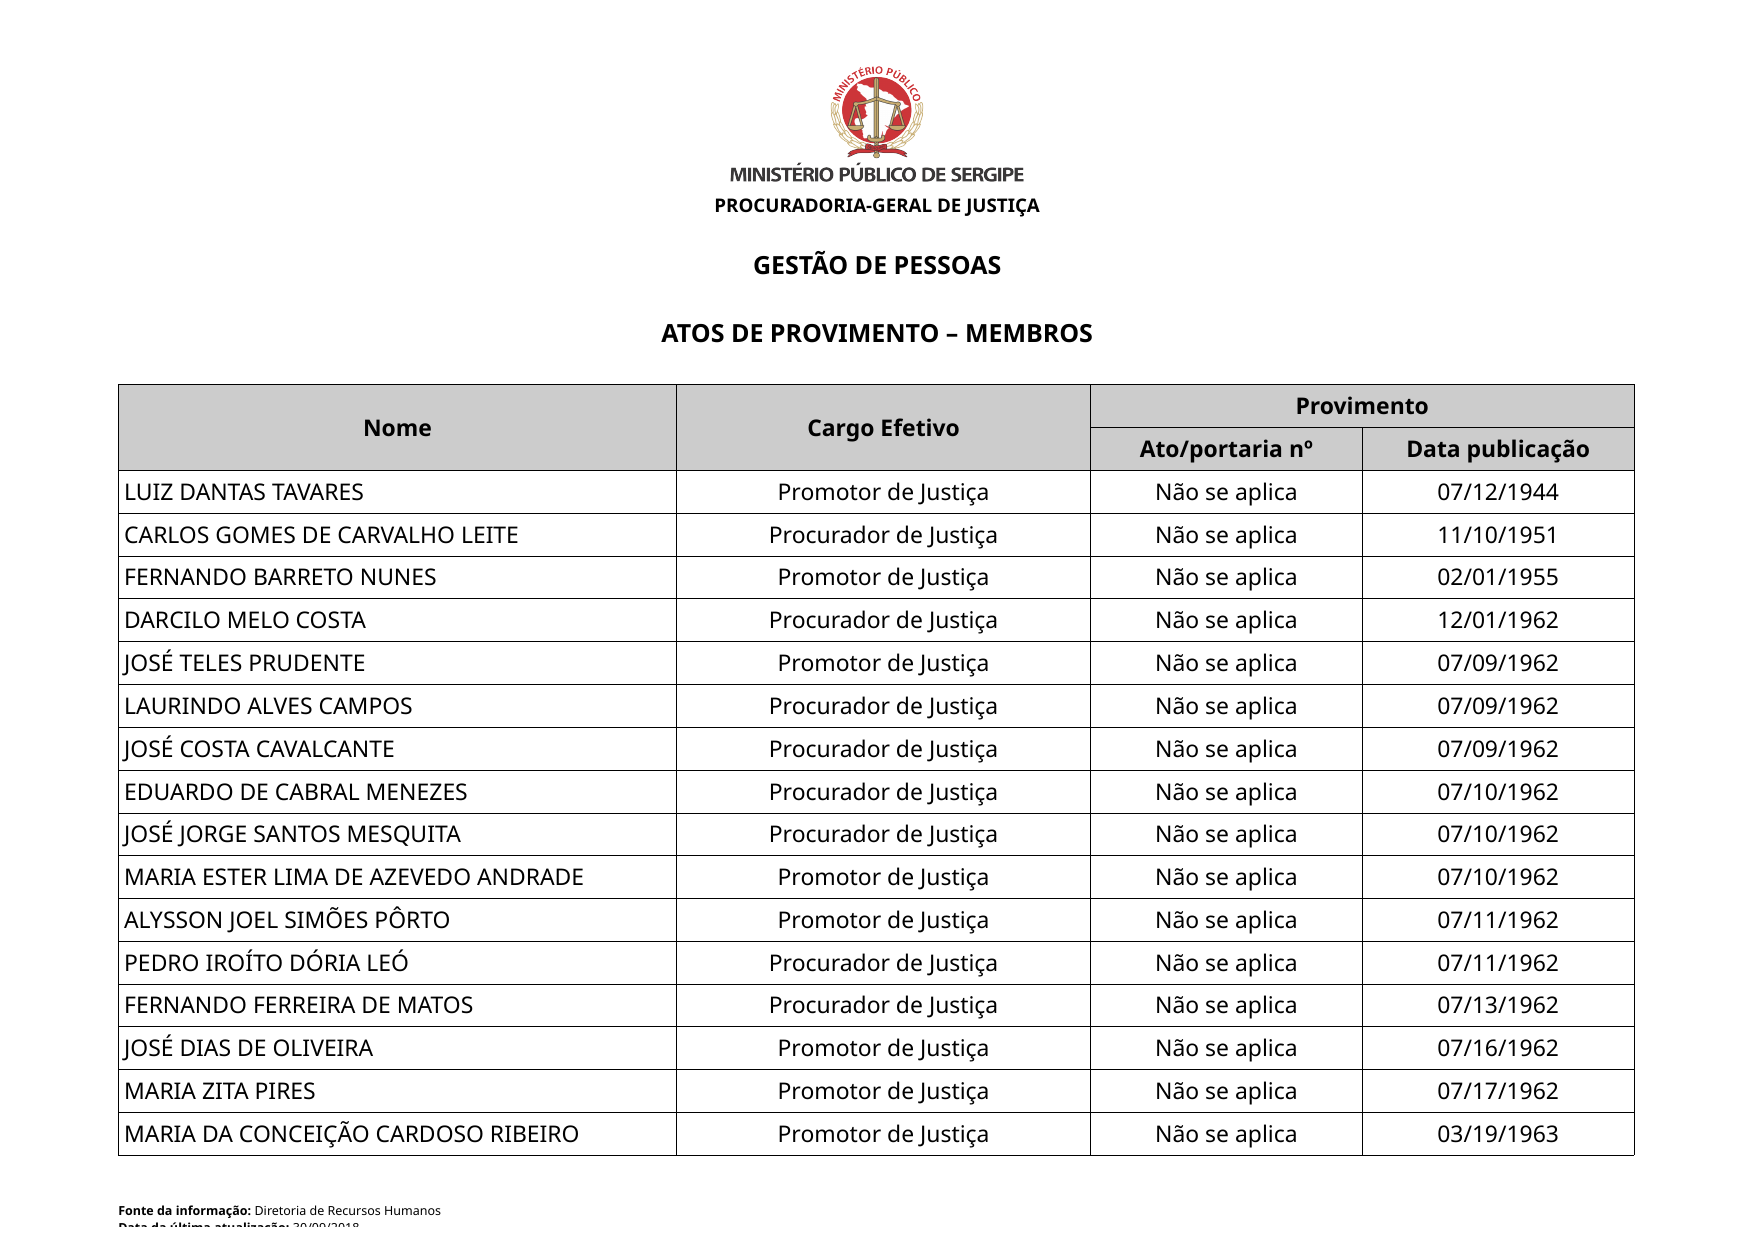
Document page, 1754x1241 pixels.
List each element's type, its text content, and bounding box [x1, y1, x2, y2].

table_header Nome [119, 385, 676, 470]
table_cell 09/07/1962 [1363, 642, 1634, 684]
table_cell Não se aplica [1091, 942, 1362, 984]
table_cell 16/07/1962 [1363, 1027, 1634, 1069]
table_cell 01/02/1955 [1363, 557, 1634, 598]
table_cell Não se aplica [1091, 1113, 1362, 1155]
table_cell JOSÉ JORGE SANTOS MESQUITA [119, 814, 676, 855]
table_cell 09/07/1962 [1363, 728, 1634, 769]
table_cell 10/07/1962 [1363, 771, 1634, 812]
table_header Provimento [1091, 385, 1634, 427]
table_cell Promotor de Justiça [677, 471, 1090, 513]
table_cell Promotor de Justiça [677, 1027, 1090, 1069]
table_cell Promotor de Justiça [677, 1113, 1090, 1155]
table_cell JOSÉ COSTA CAVALCANTE [119, 728, 676, 769]
table_cell CARLOS GOMES DE CARVALHO LEITE [119, 514, 676, 556]
table_cell Procurador de Justiça [677, 514, 1090, 556]
table_cell Não se aplica [1091, 771, 1362, 812]
table_cell 10/07/1962 [1363, 856, 1634, 898]
table_cell Procurador de Justiça [677, 685, 1090, 727]
picture [730, 66, 1024, 185]
table_cell Não se aplica [1091, 471, 1362, 513]
table_cell Não se aplica [1091, 599, 1362, 641]
table_cell JOSÉ TELES PRUDENTE [119, 642, 676, 684]
table_cell 10/07/1962 [1363, 814, 1634, 855]
table_cell Procurador de Justiça [677, 771, 1090, 812]
table_cell 12/07/1944 [1363, 471, 1634, 513]
table_cell PEDRO IROÍTO DÓRIA LEÓ [119, 942, 676, 984]
table_cell Não se aplica [1091, 856, 1362, 898]
text GESTÃO DE PESSOAS [118, 248, 1636, 282]
table_cell DARCILO MELO COSTA [119, 599, 676, 641]
table_cell FERNANDO BARRETO NUNES [119, 557, 676, 598]
table_cell 11/07/1962 [1363, 942, 1634, 984]
table_cell 13/07/1962 [1363, 985, 1634, 1026]
table_cell 17/07/1962 [1363, 1070, 1634, 1112]
table_cell Promotor de Justiça [677, 642, 1090, 684]
table_cell FERNANDO FERREIRA DE MATOS [119, 985, 676, 1026]
table_cell 19/03/1963 [1363, 1113, 1634, 1155]
table_cell Procurador de Justiça [677, 599, 1090, 641]
table_header Cargo Efetivo [677, 385, 1090, 470]
table_cell MARIA DA CONCEIÇÃO CARDOSO RIBEIRO [119, 1113, 676, 1155]
table_cell Não se aplica [1091, 899, 1362, 941]
table_cell Não se aplica [1091, 728, 1362, 769]
table_cell Procurador de Justiça [677, 942, 1090, 984]
table_cell Não se aplica [1091, 1027, 1362, 1069]
table_cell 10/11/1951 [1363, 514, 1634, 556]
table_cell Procurador de Justiça [677, 728, 1090, 769]
table_cell MARIA ESTER LIMA DE AZEVEDO ANDRADE [119, 856, 676, 898]
table_cell Procurador de Justiça [677, 814, 1090, 855]
table_cell Não se aplica [1091, 685, 1362, 727]
table_cell JOSÉ DIAS DE OLIVEIRA [119, 1027, 676, 1069]
table_cell Procurador de Justiça [677, 985, 1090, 1026]
table_cell Não se aplica [1091, 514, 1362, 556]
table_cell Não se aplica [1091, 642, 1362, 684]
table_cell Não se aplica [1091, 1070, 1362, 1112]
text ATOS DE PROVIMENTO – MEMBROS [118, 316, 1636, 350]
table_cell LAURINDO ALVES CAMPOS [119, 685, 676, 727]
table_cell Ato/portaria nº [1091, 428, 1362, 470]
table_cell Promotor de Justiça [677, 856, 1090, 898]
table_cell Não se aplica [1091, 557, 1362, 598]
table_cell 09/07/1962 [1363, 685, 1634, 727]
table_cell EDUARDO DE CABRAL MENEZES [119, 771, 676, 812]
table_cell MARIA ZITA PIRES [119, 1070, 676, 1112]
table_cell 11/07/1962 [1363, 899, 1634, 941]
table_cell Promotor de Justiça [677, 557, 1090, 598]
table_cell Não se aplica [1091, 985, 1362, 1026]
table_cell ALYSSON JOEL SIMÕES PÔRTO [119, 899, 676, 941]
table_cell Promotor de Justiça [677, 899, 1090, 941]
table_cell 01/12/1962 [1363, 599, 1634, 641]
table_cell Promotor de Justiça [677, 1070, 1090, 1112]
table_cell Data publicação [1363, 428, 1634, 470]
table_cell Não se aplica [1091, 814, 1362, 855]
table_cell LUIZ DANTAS TAVARES [119, 471, 676, 513]
